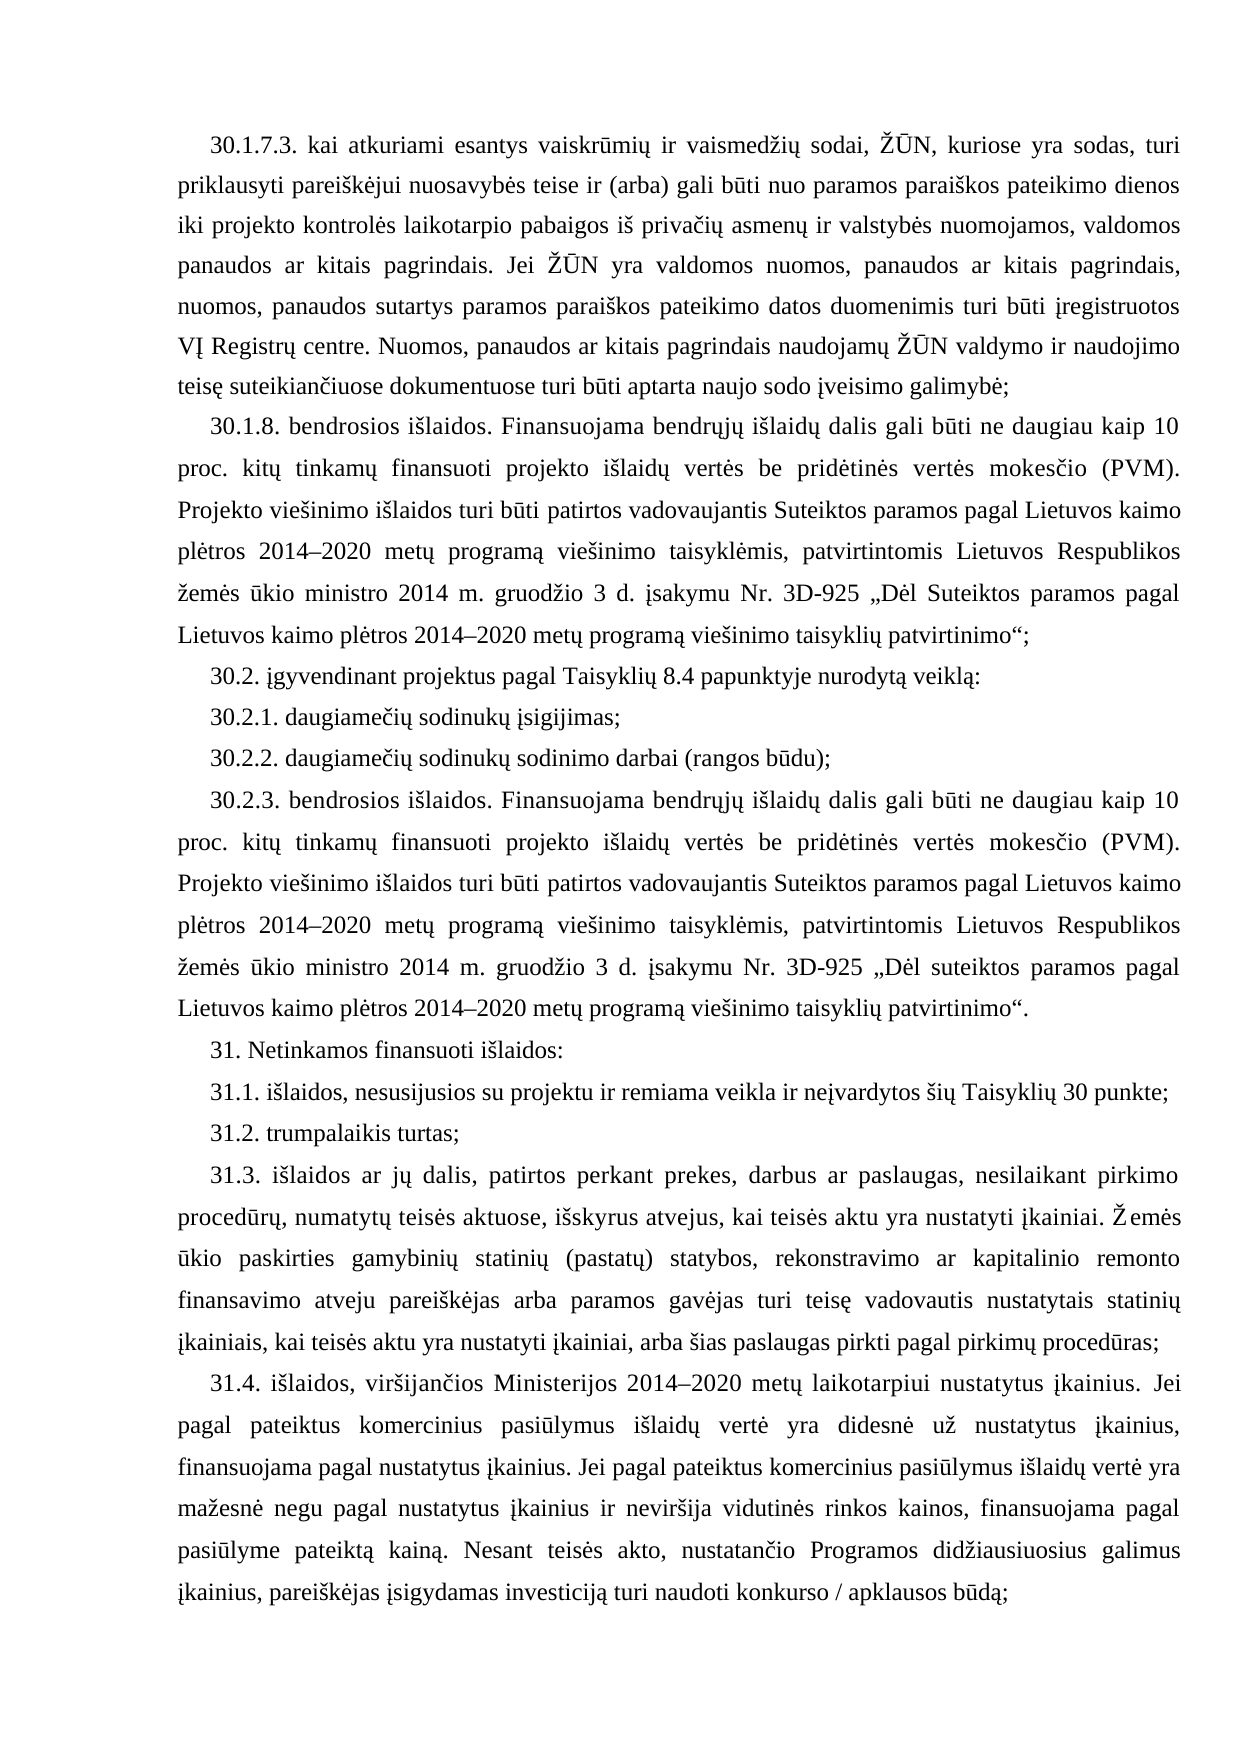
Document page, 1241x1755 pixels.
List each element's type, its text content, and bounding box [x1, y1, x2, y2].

text 30.1.8. bendrosios išlaidos. Finansuojama bendrųjų išlaidų dalis gali būti ne daugiau kaip 10 proc. kitų tinkamų finansuoti projekto išlaidų vertės be pridėtinės vertės mokesčio (PVM). Projekto viešinimo išlaidos turi būti patirtos vadovaujantis Suteiktos paramos pagal Lietuvos kaimo plėtros 2014–2020 metų programą viešinimo taisyklėmis, patvirtintomis Lietuvos Respublikos žemės ūkio ministro 2014 m. gruodžio 3 d. įsakymu Nr. 3D-925 „Dėl Suteiktos paramos pagal Lietuvos kaimo plėtros 2014–2020 metų programą viešinimo taisyklių patvirtinimo“; [177, 411, 1181, 648]
text 30.2.2. daugiamečių sodinukų sodinimo darbai (rangos būdu); [177, 743, 1181, 772]
text 31.3. išlaidos ar jų dalis, patirtos perkant prekes, darbus ar paslaugas, nesilaikant pirkimo procedūrų, numatytų teisės aktuose, išskyrus atvejus, kai teisės aktu yra nustatyti įkainiai. Žemės ūkio paskirties gamybinių statinių (pastatų) statybos, rekonstravimo ar kapitalinio remonto finansavimo atveju pareiškėjas arba paramos gavėjas turi teisę vadovautis nustatytais statinių įkainiais, kai teisės aktu yra nustatyti įkainiai, arba šias paslaugas pirkti pagal pirkimų procedūras; [177, 1160, 1181, 1355]
text 30.2.3. bendrosios išlaidos. Finansuojama bendrųjų išlaidų dalis gali būti ne daugiau kaip 10 proc. kitų tinkamų finansuoti projekto išlaidų vertės be pridėtinės vertės mokesčio (PVM). Projekto viešinimo išlaidos turi būti patirtos vadovaujantis Suteiktos paramos pagal Lietuvos kaimo plėtros 2014–2020 metų programą viešinimo taisyklėmis, patvirtintomis Lietuvos Respublikos žemės ūkio ministro 2014 m. gruodžio 3 d. įsakymu Nr. 3D-925 „Dėl suteiktos paramos pagal Lietuvos kaimo plėtros 2014–2020 metų programą viešinimo taisyklių patvirtinimo“. [177, 785, 1181, 1022]
text 30.2.1. daugiamečių sodinukų įsigijimas; [177, 702, 1181, 730]
text 30.1.7.3. kai atkuriami esantys vaiskrūmių ir vaismedžių sodai, ŽŪN, kuriose yra sodas, turi priklausyti pareiškėjui nuosavybės teise ir (arba) gali būti nuo paramos paraiškos pateikimo dienos iki projekto kontrolės laikotarpio pabaigos iš privačių asmenų ir valstybės nuomojamos, valdomos panaudos ar kitais pagrindais. Jei ŽŪN yra valdomos nuomos, panaudos ar kitais pagrindais, nuomos, panaudos sutartys paramos paraiškos pateikimo datos duomenimis turi būti įregistruotos VĮ Registrų centre. Nuomos, panaudos ar kitais pagrindais naudojamų ŽŪN valdymo ir naudojimo teisę suteikiančiuose dokumentuose turi būti aptarta naujo sodo įveisimo galimybė; [177, 130, 1181, 400]
text 31. Netinkamos finansuoti išlaidos: [177, 1035, 1181, 1064]
text 31.1. išlaidos, nesusijusios su projektu ir remiama veikla ir neįvardytos šių Taisyklių 30 punkte; [177, 1077, 1181, 1105]
text 30.2. įgyvendinant projektus pagal Taisyklių 8.4 papunktyje nurodytą veiklą: [177, 661, 1181, 690]
text 31.4. išlaidos, viršijančios Ministerijos 2014–2020 metų laikotarpiui nustatytus įkainius. Jei pagal pateiktus komercinius pasiūlymus išlaidų vertė yra didesnė už nustatytus įkainius, finansuojama pagal nustatytus įkainius. Jei pagal pateiktus komercinius pasiūlymus išlaidų vertė yra mažesnė negu pagal nustatytus įkainius ir neviršija vidutinės rinkos kainos, finansuojama pagal pasiūlyme pateiktą kainą. Nesant teisės akto, nustatančio Programos didžiausiuosius galimus įkainius, pareiškėjas įsigydamas investiciją turi naudoti konkurso / apklausos būdą; [177, 1368, 1181, 1605]
text 31.2. trumpalaikis turtas; [177, 1118, 1181, 1147]
